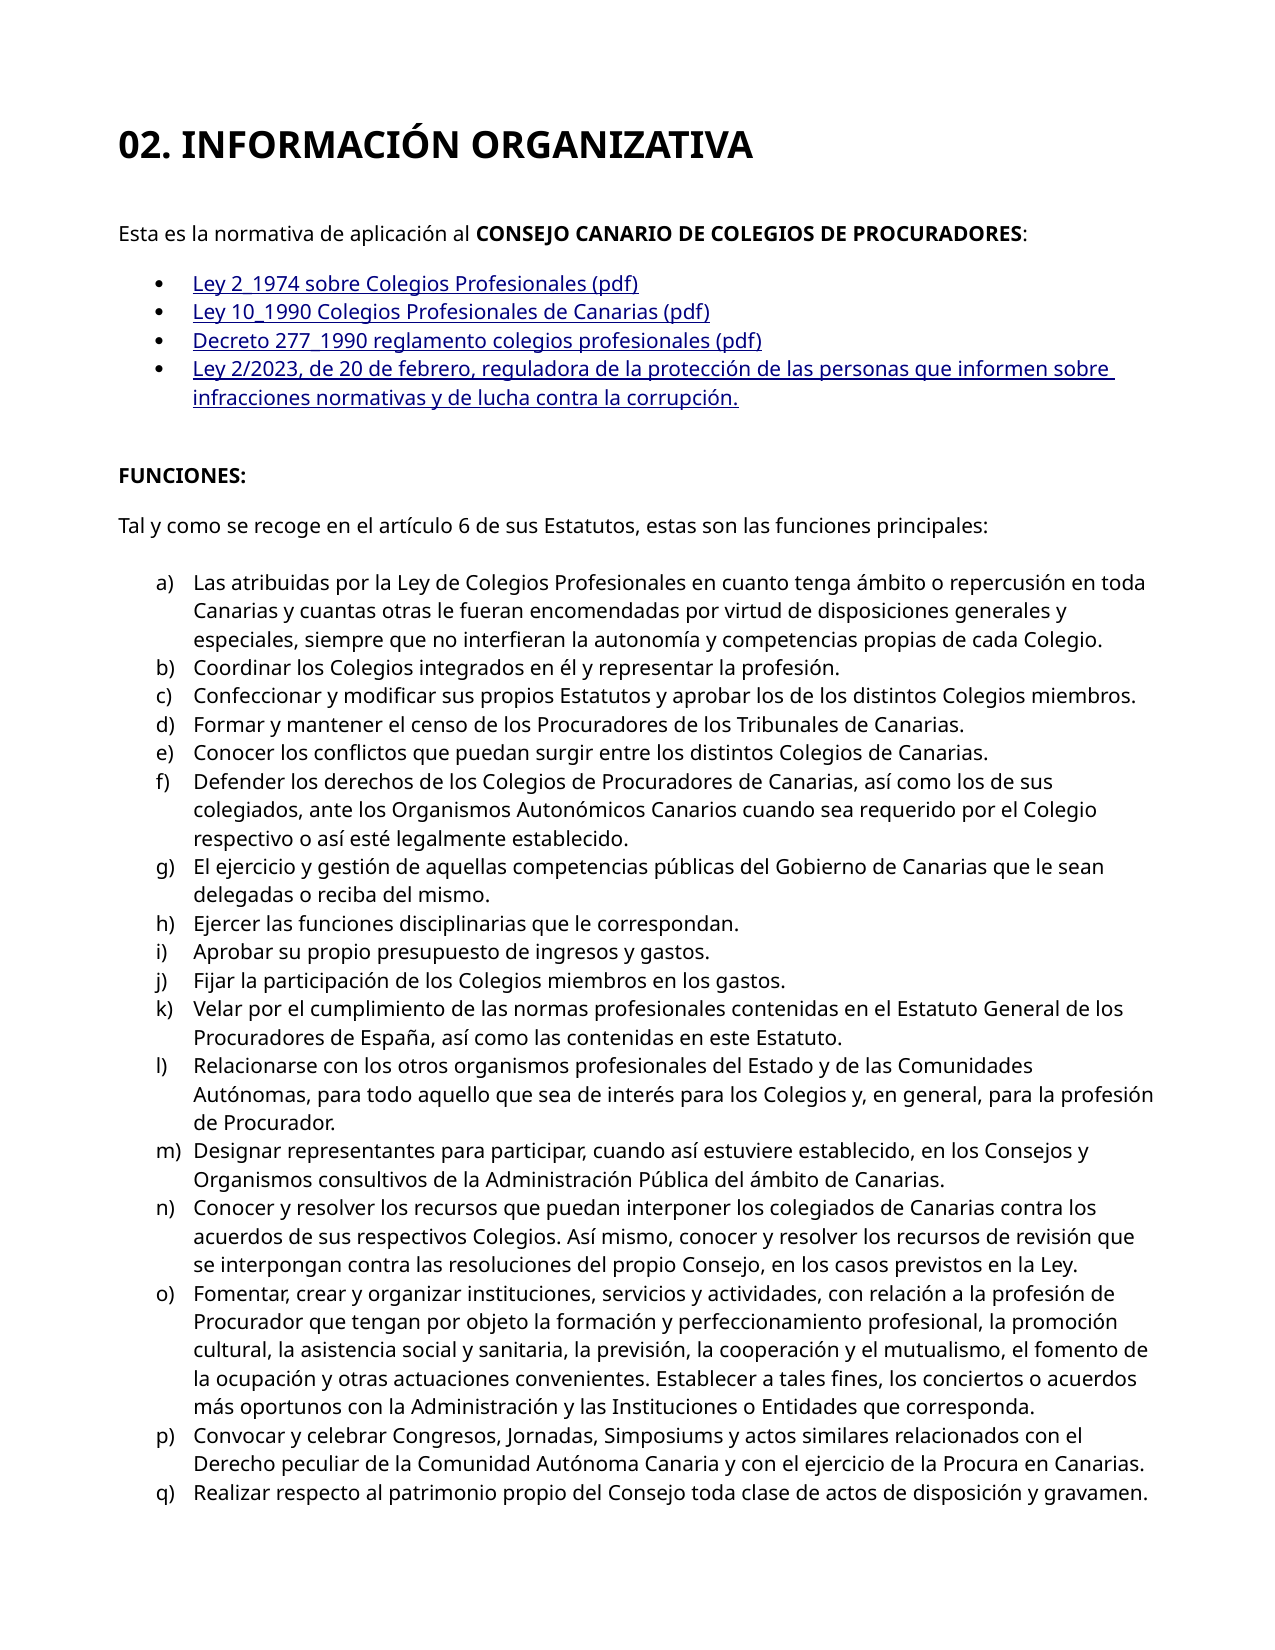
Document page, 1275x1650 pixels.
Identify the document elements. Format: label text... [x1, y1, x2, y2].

list Fomentar, crear y organizar instituciones, servicios y actividades, con relación a la profesión de Procurador que tengan por objeto la formación y perfeccionamiento profesional, la promoción cultural, la asistencia social y sanitaria, la previsión, la cooperación y el mutualismo, el fomento de la ocupación y otras actuaciones convenientes. Establecer a tales fines, los conciertos o acuerdos más oportunos con la Administración y las Instituciones o Entidades que corresponda. [156, 1279, 1157, 1421]
list El ejercicio y gestión de aquellas competencias públicas del Gobierno de Canarias que le sean delegadas o reciba del mismo. [156, 852, 1157, 909]
list Ley 10_1990 Colegios Profesionales de Canarias (pdf) [155, 297, 1157, 326]
list Formar y mantener el censo de los Procuradores de los Tribunales de Canarias. [156, 710, 1157, 738]
text Tal y como se recoge en el artículo 6 de sus Estatutos, estas son las funciones principales: [118, 511, 1157, 539]
text FUNCIONES: [118, 461, 1157, 490]
list Conocer los conflictos que puedan surgir entre los distintos Colegios de Canarias. [156, 738, 1157, 767]
list Convocar y celebrar Congresos, Jornadas, Simposiums y actos similares relacionados con el Derecho peculiar de la Comunidad Autónoma Canaria y con el ejercicio de la Procura en Canarias. [156, 1421, 1157, 1478]
list Designar representantes para participar, cuando así estuviere establecido, en los Consejos y Organismos consultivos de la Administración Pública del ámbito de Canarias. [156, 1137, 1157, 1193]
list Las atribuidas por la Ley de Colegios Profesionales en cuanto tenga ámbito o repercusión en toda Canarias y cuantas otras le fueran encomendadas por virtud de disposiciones generales y especiales, siempre que no interfieran la autonomía y competencias propias de cada Colegio. [156, 568, 1157, 653]
list Conocer y resolver los recursos que puedan interponer los colegiados de Canarias contra los acuerdos de sus respectivos Colegios. Así mismo, conocer y resolver los recursos de revisión que se interpongan contra las resoluciones del propio Consejo, en los casos previstos en la Ley. [156, 1193, 1157, 1279]
list Realizar respecto al patrimonio propio del Consejo toda clase de actos de disposición y gravamen. [156, 1478, 1157, 1506]
list Aprobar su propio presupuesto de ingresos y gastos. [156, 937, 1157, 966]
list Ley 2_1974 sobre Colegios Profesionales (pdf) [155, 269, 1157, 297]
list Ejercer las funciones disciplinarias que le correspondan. [156, 909, 1157, 937]
text 02. INFORMACIÓN ORGANIZATIVA [118, 118, 1157, 169]
list Defender los derechos de los Colegios de Procuradores de Canarias, así como los de sus colegiados, ante los Organismos Autonómicos Canarios cuando sea requerido por el Colegio respectivo o así esté legalmente establecido. [156, 767, 1157, 852]
list Fijar la participación de los Colegios miembros en los gastos. [156, 966, 1157, 994]
list Relacionarse con los otros organismos profesionales del Estado y de las Comunidades Autónomas, para todo aquello que sea de interés para los Colegios y, en general, para la profesión de Procurador. [156, 1051, 1157, 1137]
list Ley 2/2023, de 20 de febrero, reguladora de la protección de las personas que informen sobre infracciones normativas y de lucha contra la corrupción. [155, 354, 1157, 411]
list Velar por el cumplimiento de las normas profesionales contenidas en el Estatuto General de los Procuradores de España, así como las contenidas en este Estatuto. [156, 994, 1157, 1051]
list Coordinar los Colegios integrados en él y representar la profesión. [156, 653, 1157, 682]
list Decreto 277_1990 reglamento colegios profesionales (pdf) [155, 326, 1157, 354]
list Confeccionar y modificar sus propios Estatutos y aprobar los de los distintos Colegios miembros. [156, 682, 1157, 710]
text Esta es la normativa de aplicación al CONSEJO CANARIO DE COLEGIOS DE PROCURADORES: [118, 219, 1157, 248]
